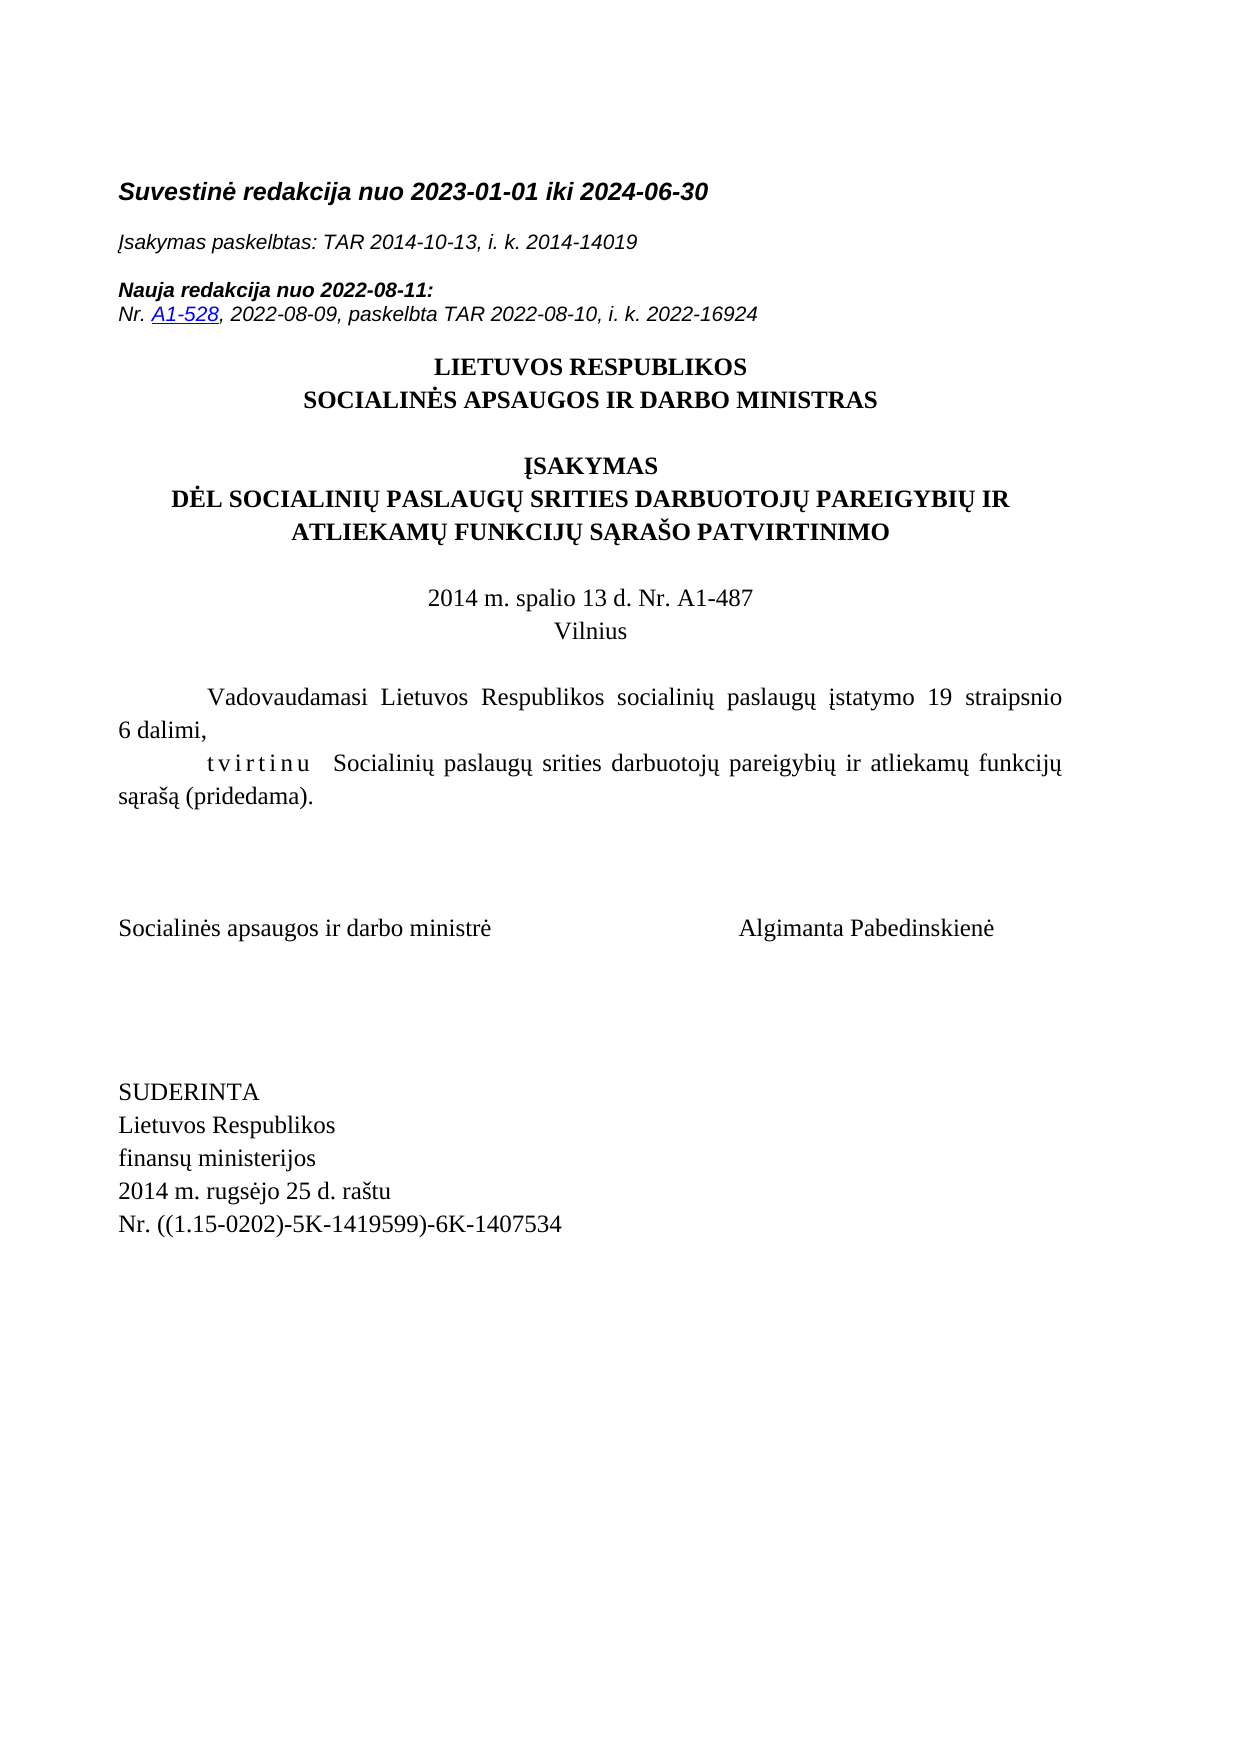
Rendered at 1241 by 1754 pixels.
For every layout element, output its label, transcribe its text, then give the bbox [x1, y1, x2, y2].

text 2014 m. rugsėjo 25 d. raštu [118, 1176, 1063, 1205]
text DĖL SOCIALINIŲ PASLAUGŲ SRITIES DARBUOTOJŲ PAREIGYBIŲ IR ATLIEKAMŲ FUNKCIJŲ SĄRAŠO PATVIRTINIMO [118, 484, 1063, 546]
text Nauja redakcija nuo 2022-08-11: [118, 278, 1063, 302]
text Įsakymas paskelbtas: TAR 2014-10-13, i. k. 2014-14019 [118, 230, 1063, 254]
text Nr. ((1.15-0202)-5K-1419599)-6K-1407534 [118, 1209, 1063, 1238]
text Lietuvos Respublikos [118, 1110, 1063, 1139]
text 2014 m. spalio 13 d. Nr. A1-487 [118, 583, 1063, 612]
text SUDERINTA [118, 1077, 1063, 1106]
text SOCIALINĖS APSAUGOS IR DARBO MINISTRAS [118, 385, 1063, 414]
text Suvestinė redakcija nuo 2023-01-01 iki 2024-06-30 [118, 177, 1063, 206]
text Nr. A1-528, 2022-08-09, paskelbta TAR 2022-08-10, i. k. 2022-16924 [118, 302, 1063, 326]
text Vilnius [118, 616, 1063, 645]
text finansų ministerijos [118, 1143, 1063, 1172]
text tvirtinu Socialinių paslaugų srities darbuotojų pareigybių ir atliekamų funkcijų sąrašą (pridedama). [118, 748, 1063, 810]
text Socialinės apsaugos ir darbo ministrė Algimanta Pabedinskienė [118, 913, 1063, 942]
text Vadovaudamasi Lietuvos Respublikos socialinių paslaugų įstatymo 19 straipsnio 6 dalimi, [118, 682, 1063, 744]
text ĮSAKYMAS [118, 451, 1063, 480]
text LIETUVOS RESPUBLIKOS [118, 352, 1063, 381]
